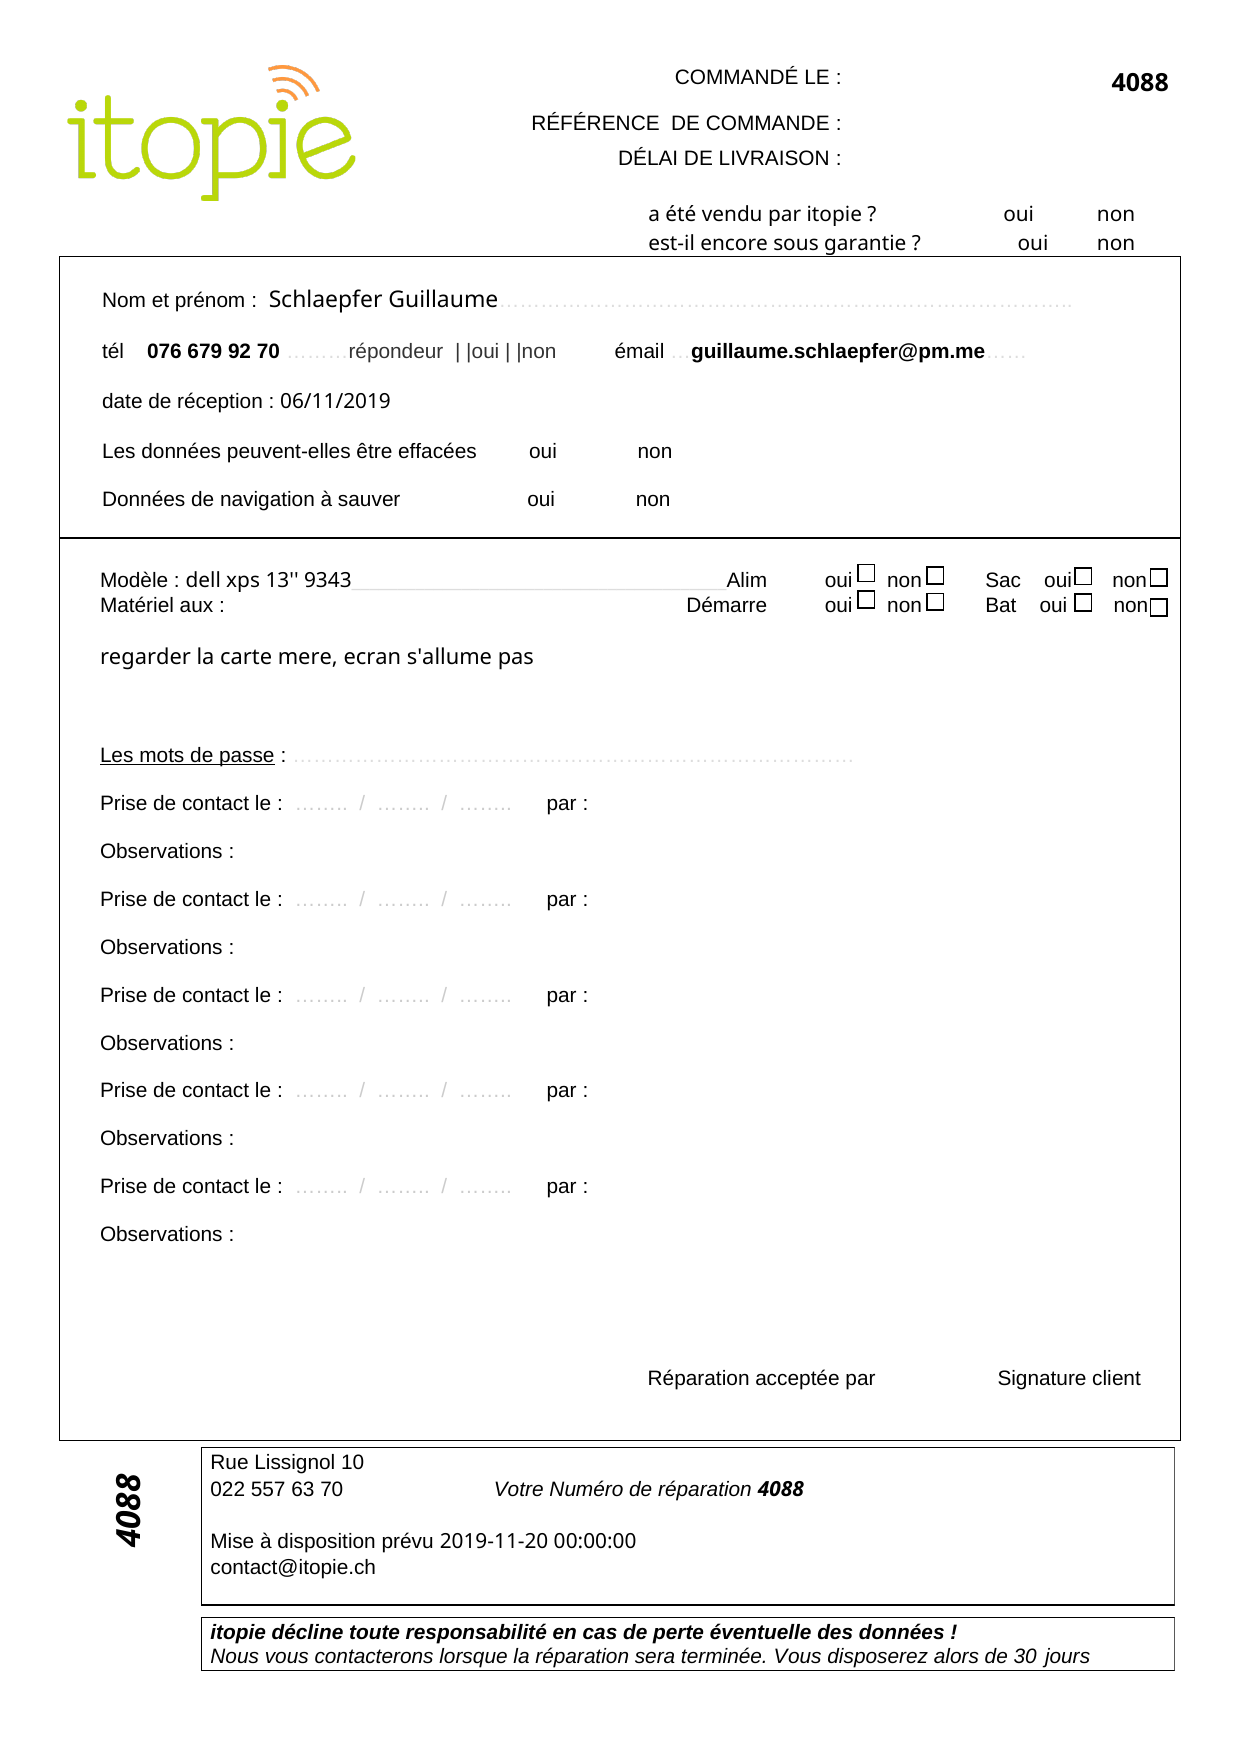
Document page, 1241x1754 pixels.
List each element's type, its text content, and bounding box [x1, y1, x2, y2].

text Prise de contact le : …….. / …….. / …….. par : [60, 979, 1180, 1006]
text Modèle : dell xps 13'' 9343 Alim oui non Sac oui non [948, 562, 1180, 590]
text Prise de contact le : …….. / …….. / …….. par : [60, 1171, 1180, 1198]
text Prise de contact le : …….. / …….. / …….. par : [60, 788, 1180, 815]
table_header 4088 [59, 1441, 195, 1677]
text Observations : [60, 1027, 1180, 1054]
table_cell DÉLAI DE LIVRAISON : [490, 140, 847, 175]
text est-il encore sous garantie ? oui non [59, 228, 1181, 256]
text regarder la carte mere, ecran s'allume pas [60, 638, 1180, 671]
picture [67, 65, 356, 201]
text date de réception : 06/11/2019 [60, 383, 1180, 415]
text Modèle : dell xps 13'' 9343 Alim oui non Sac oui non [879, 562, 925, 590]
text Les données peuvent-elles être effacées oui non [60, 436, 1180, 463]
text Données de navigation à sauver oui non [60, 484, 1180, 511]
table_cell [847, 140, 1180, 175]
text a été vendu par itopie ? oui non [59, 199, 1181, 228]
text Observations : [60, 931, 1180, 958]
text Observations : [60, 836, 1180, 863]
text Modèle : dell xps 13'' 9343 Alim oui non Sac oui non [60, 562, 856, 590]
text Réparation acceptée par Signature client [60, 1363, 1180, 1390]
text tél 076 679 92 70 ………répondeur | |oui | |non émail …guillaume.schlaepfer@pm.me…… [60, 335, 1180, 362]
table_header 4088 [847, 59, 1180, 104]
table_header Rue Lissignol 10 022 557 63 70 Votre Numéro de réparation 4088 Mise à disposition prévu 2019-11-20 00:00:00 contact@itopie.ch [195, 1441, 1180, 1611]
table_cell [847, 105, 1180, 140]
table_header COMMANDÉ LE : [490, 59, 847, 104]
text Matériel aux : Démarre oui non Bat oui non [60, 590, 1180, 617]
text Prise de contact le : …….. / …….. / …….. par : [60, 883, 1180, 911]
text Prise de contact le : …….. / …….. / …….. par : [60, 1075, 1180, 1102]
text Les mots de passe : ……………………………………………………………………… [60, 740, 1180, 767]
text Observations : [60, 1123, 1180, 1150]
table_cell itopie décline toute responsabilité en cas de perte éventuelle des données ! Nous vous contacterons lorsque la réparation sera terminée. Vous disposerez alors de 30 jours [195, 1611, 1180, 1677]
table_cell RÉFÉRENCE DE COMMANDE : [490, 105, 847, 140]
text Nom et prénom : Schlaepfer Guillaume……………………………………………………………………….. [60, 280, 1180, 314]
text Observations : [60, 1219, 1180, 1246]
